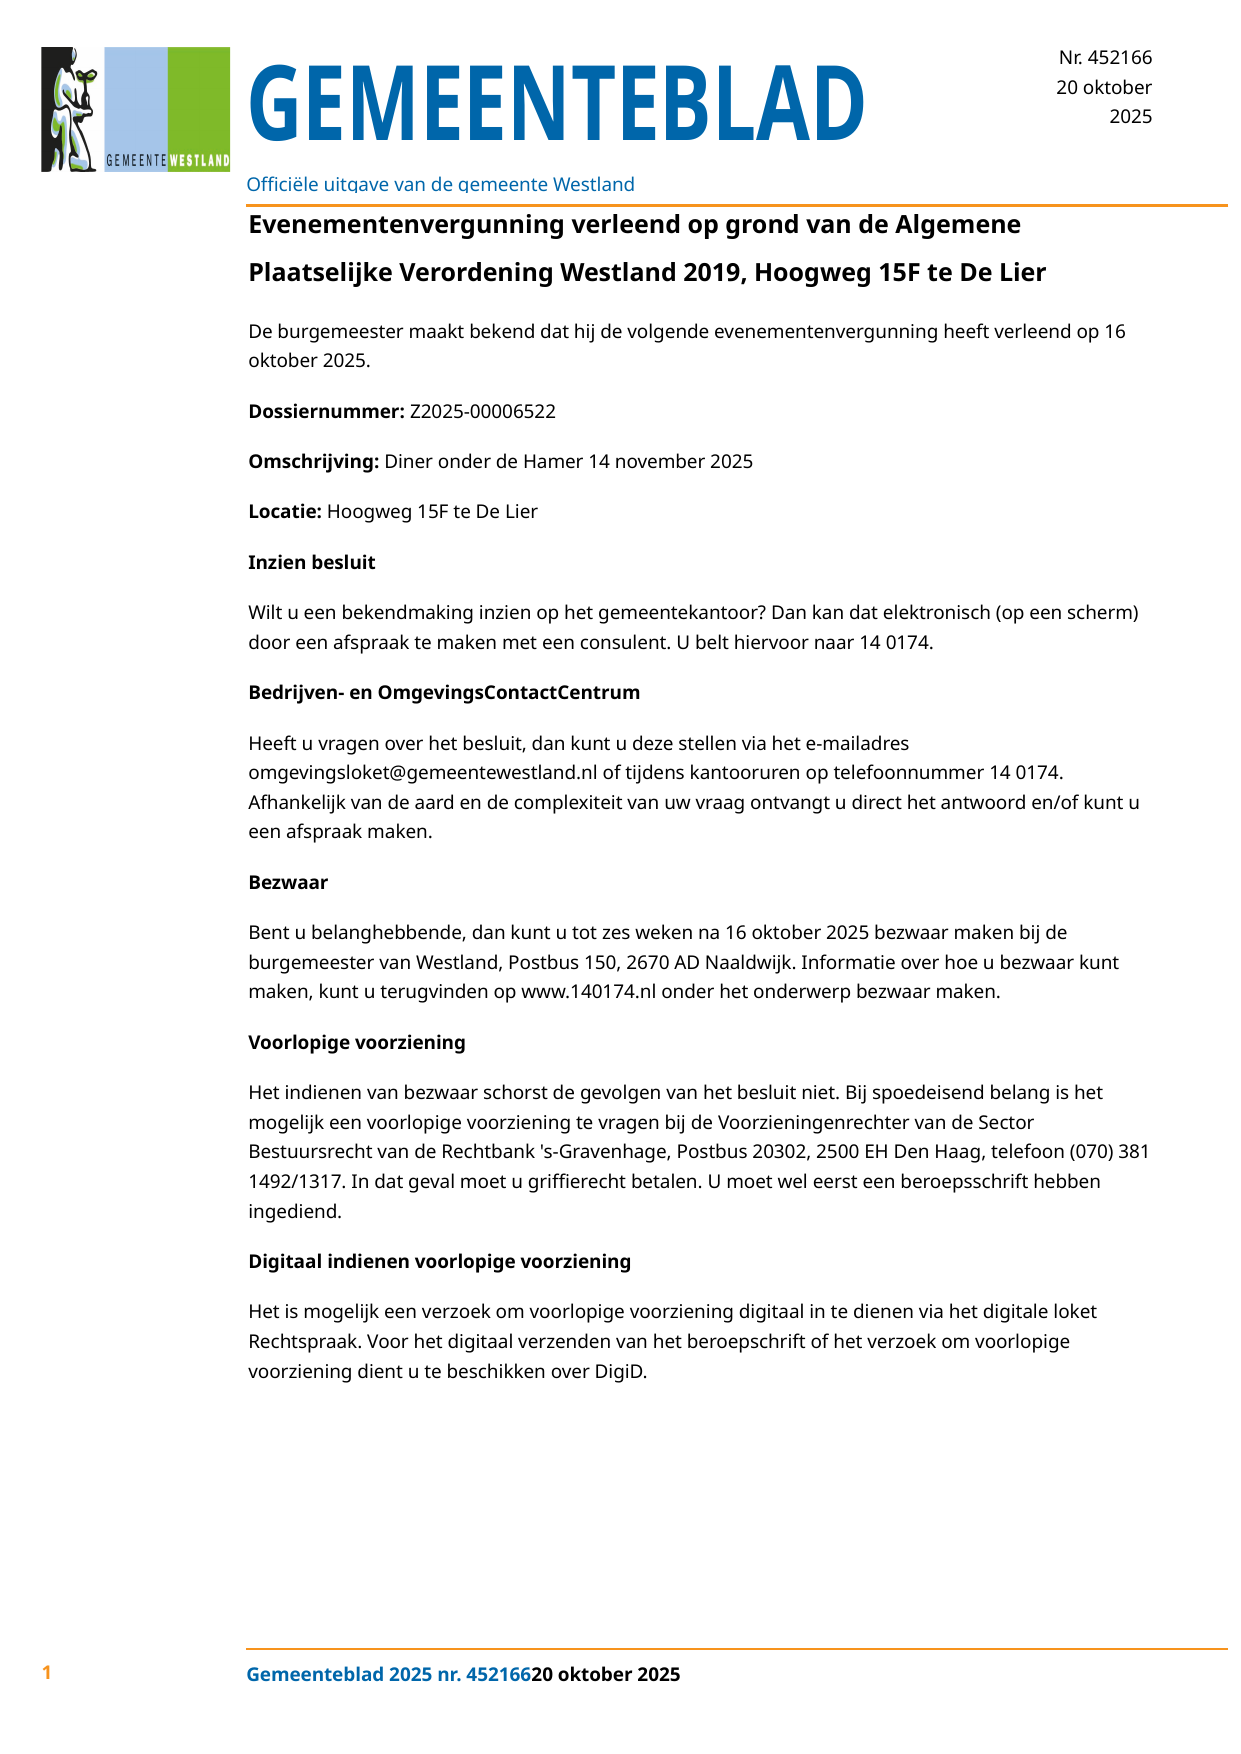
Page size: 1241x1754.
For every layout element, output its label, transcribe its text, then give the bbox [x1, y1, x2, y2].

text Bent u belanghebbende, dan kunt u tot zes weken na 16 oktober 2025 bezwaar maken bij de burgemeester van Westland, Postbus 150, 2670 AD Naaldwijk. Informatie over hoe u bezwaar kunt maken, kunt u terugvinden op www.140174.nl onder het onderwerp bezwaar maken. [248, 919, 1152, 1004]
text Het is mogelijk een verzoek om voorlopige voorziening digitaal in te dienen via het digitale loket Rechtspraak. Voor het digitaal verzenden van het beroepschrift of het verzoek om voorlopige voorziening dient u te beschikken over DigiD. [248, 1299, 1152, 1384]
text Voorlopige voorziening [248, 1029, 1152, 1055]
text Wilt u een bekendmaking inzien op het gemeentekantoor? Dan kan dat elektronisch (op een scherm) door een afspraak te maken met een consulent. U belt hiervoor naar 14 0174. [248, 599, 1152, 655]
text Locatie: Hoogweg 15F te De Lier [248, 499, 1152, 524]
text De burgemeester maakt bekend dat hij de volgende evenementenvergunning heeft verleend op 16 oktober 2025. [248, 318, 1152, 373]
text Het indienen van bezwaar schorst de gevolgen van het besluit niet. Bij spoedeisend belang is het mogelijk een voorlopige voorziening te vragen bij de Voorzieningenrechter van de Sector Bestuursrecht van de Rechtbank 's-Gravenhage, Postbus 20302, 2500 EH Den Haag, telefoon (070) 381 1492/1317. In dat geval moet u griffierecht betalen. U moet wel eerst een beroepsschrift hebben ingediend. [248, 1079, 1152, 1224]
text Bedrijven- en OmgevingsContactCentrum [248, 679, 1152, 705]
text Evenementenvergunning verleend op grond van de Algemene Plaatselijke Verordening Westland 2019, Hoogweg 15F te De Lier [248, 207, 1152, 288]
text Heeft u vragen over het besluit, dan kunt u deze stellen via het e-mailadres omgevingsloket@gemeentewestland.nl of tijdens kantooruren op telefoonnummer 14 0174. Afhankelijk van de aard en de complexiteit van uw vraag ontvangt u direct het antwoord en/of kunt u een afspraak maken. [248, 730, 1152, 844]
picture [41, 47, 231, 172]
text Digitaal indienen voorlopige voorziening [248, 1248, 1152, 1274]
text Bezwaar [248, 869, 1152, 895]
text Dossiernummer: Z2025-00006522 [248, 398, 1152, 424]
text Inzien besluit [248, 549, 1152, 575]
text Omschrijving: Diner onder de Hamer 14 november 2025 [248, 448, 1152, 474]
